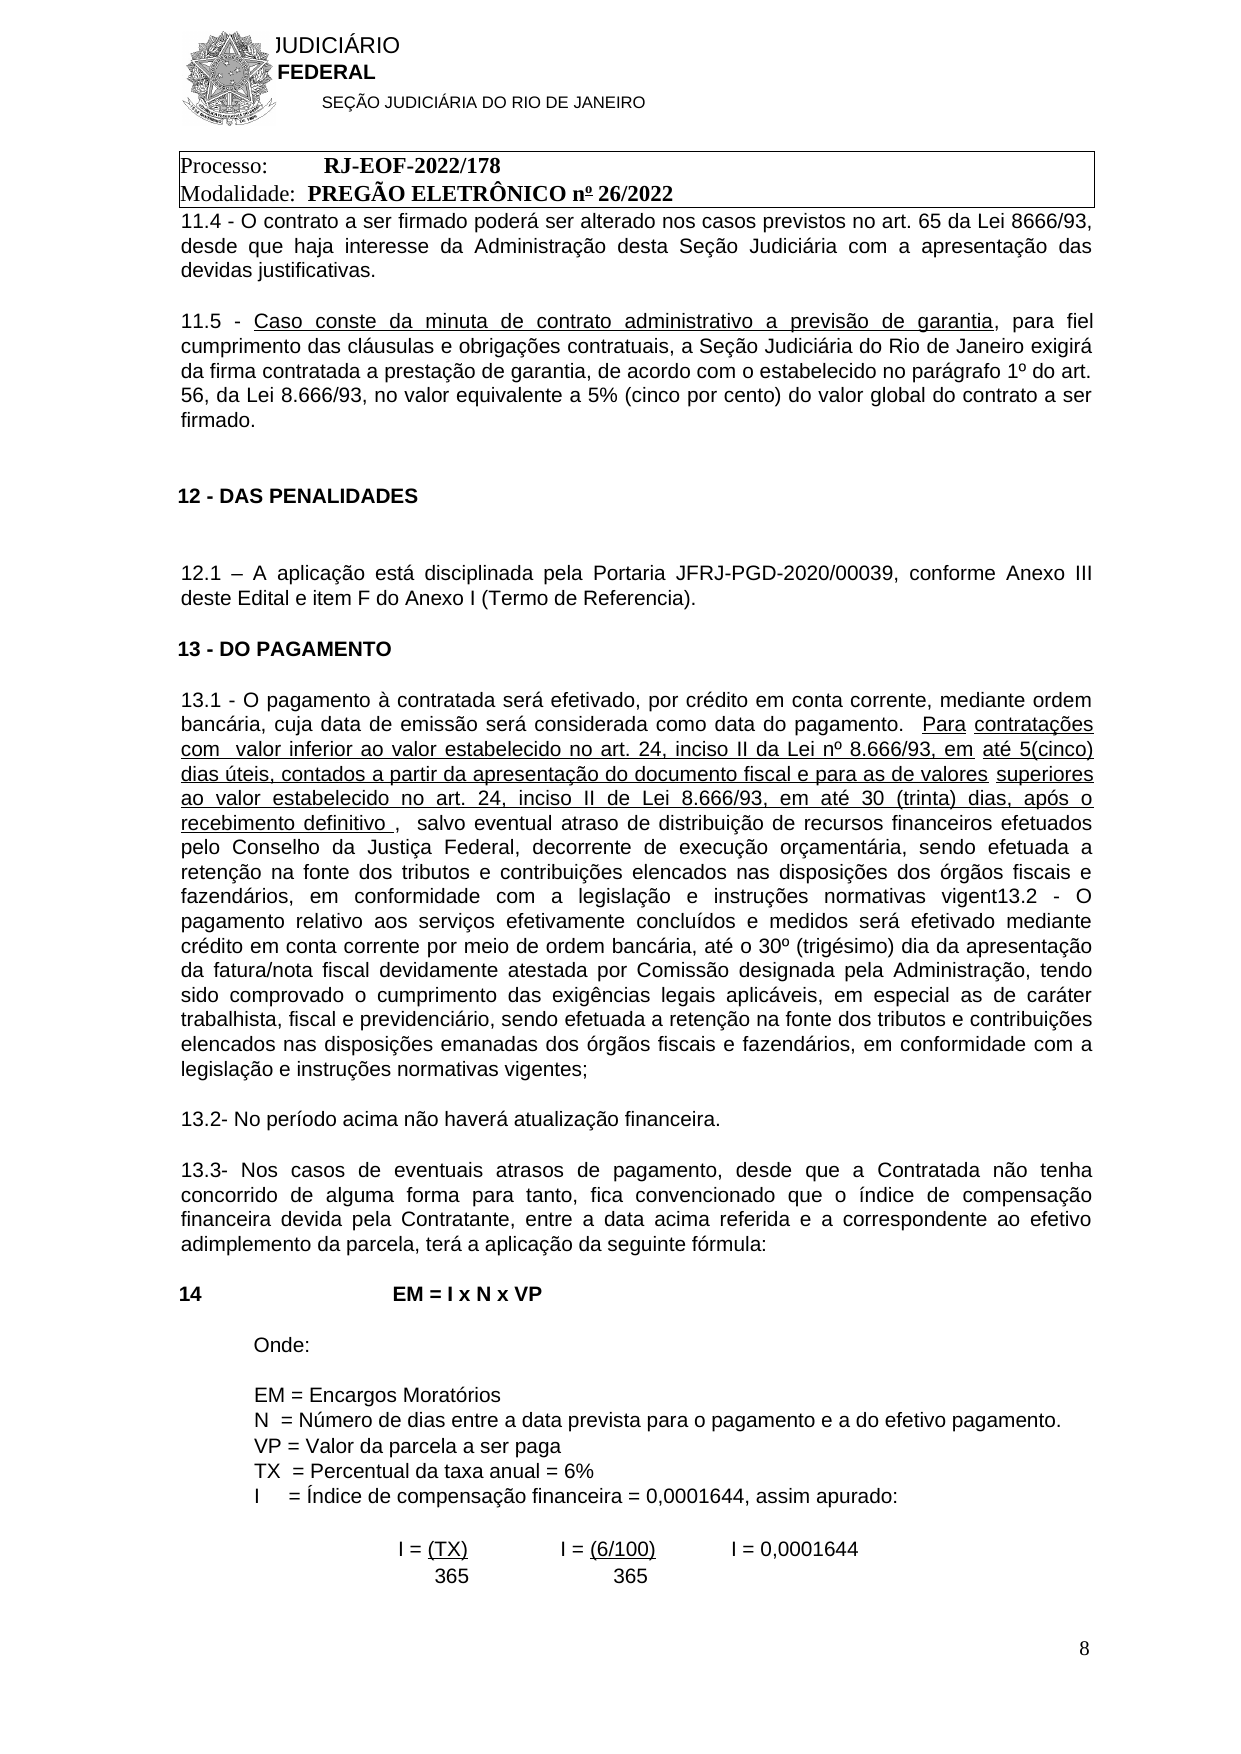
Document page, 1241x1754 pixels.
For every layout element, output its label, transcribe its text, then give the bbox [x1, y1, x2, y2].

text N = Número de dias entre a data prevista para o pagamento e a do efetivo pagamento. [254, 1408, 1093, 1432]
text 365 365 [181, 1564, 1093, 1588]
text 13.3- Nos casos de eventuais atrasos de pagamento, desde que a Contratada não tenha concorrido de alguma forma para tanto, fica convencionado que o índice de compensação financeira devida pela Contratante, entre a data acima referida e a correspondente ao efetivo adimplemento da parcela, terá a aplicação da seguinte fórmula: [181, 1158, 1093, 1256]
text EM = Encargos Moratórios [254, 1383, 1093, 1407]
subtitle - DAS PENALIDADES [177, 484, 1095, 508]
text I = Índice de compensação financeira = 0,0001644, assim apurado: [254, 1484, 1093, 1508]
text VP = Valor da parcela a ser paga [254, 1433, 1093, 1457]
subtitle EM = I x N x VP [178, 1282, 1095, 1306]
subtitle - DO PAGAMENTO [177, 636, 1095, 660]
text 12.1 – A aplicação está disciplinada pela Portaria JFRJ-PGD-2020/00039, conforme Anexo III deste Edital e item F do Anexo I (Termo de Referencia). [181, 561, 1093, 609]
text 13.1 - O pagamento à contratada será efetivado, por crédito em conta corrente, mediante ordem bancária, cuja data de emissão será considerada como data do pagamento. Para contratações com valor inferior ao valor estabelecido no art. 24, inciso II da Lei nº 8.666/93, em até 5(cinco) dias úteis, contados a partir da apresentação do documento fiscal e para as de valores superiores ao valor estabelecido no art. 24, inciso II de Lei 8.666/93, em até 30 (trinta) dias, após o [181, 688, 1093, 807]
text 11.4 - O contrato a ser firmado poderá ser alterado nos casos previstos no art. 65 da Lei 8666/93, desde que haja interesse da Administração desta Seção Judiciária com a apresentação das devidas justificativas. [181, 209, 1093, 282]
text 13.2- No período acima não haverá atualização financeira. [181, 1107, 1093, 1131]
text 11.5 - Caso conste da minuta de contrato administrativo a previsão de garantia, para fiel cumprimento das cláusulas e obrigações contratuais, a Seção Judiciária do Rio de Janeiro exigirá da firma contratada a prestação de garantia, de acordo com o estabelecido no parágrafo 1º do art. 56, da Lei 8.666/93, no valor equivalente a 5% (cinco por cento) do valor global do contrato a ser firmado. [181, 309, 1093, 432]
text recebimento definitivo , salvo eventual atraso de distribuição de recursos financeiros efetuados pelo Conselho da Justiça Federal, decorrente de execução orçamentária, sendo efetuada a retenção na fonte dos tributos e contribuições elencados nas disposições dos órgãos fiscais e fazendários, em conformidade com a legislação e instruções normativas vigent13.2 - O pagamento relativo aos serviços efetivamente concluídos e medidos será efetivado mediante crédito em conta corrente por meio de ordem bancária, até o 30º (trigésimo) dia da apresentação da fatura/nota fiscal devidamente atestada por Comissão designada pela Administração, tendo sido comprovado o cumprimento das exigências legais aplicáveis, em especial as de caráter trabalhista, fiscal e previdenciário, sendo efetuada a retenção na fonte dos tributos e contribuições elencados nas disposições emanadas dos órgãos fiscais e fazendários, em conformidade com a legislação e instruções normativas vigentes; [181, 808, 1093, 1080]
text TX = Percentual da taxa anual = 6% [254, 1458, 1093, 1482]
text Onde: [179, 1308, 373, 1356]
text I = (TX) I = (6/100) I = 0,0001644 [179, 1534, 1095, 1562]
